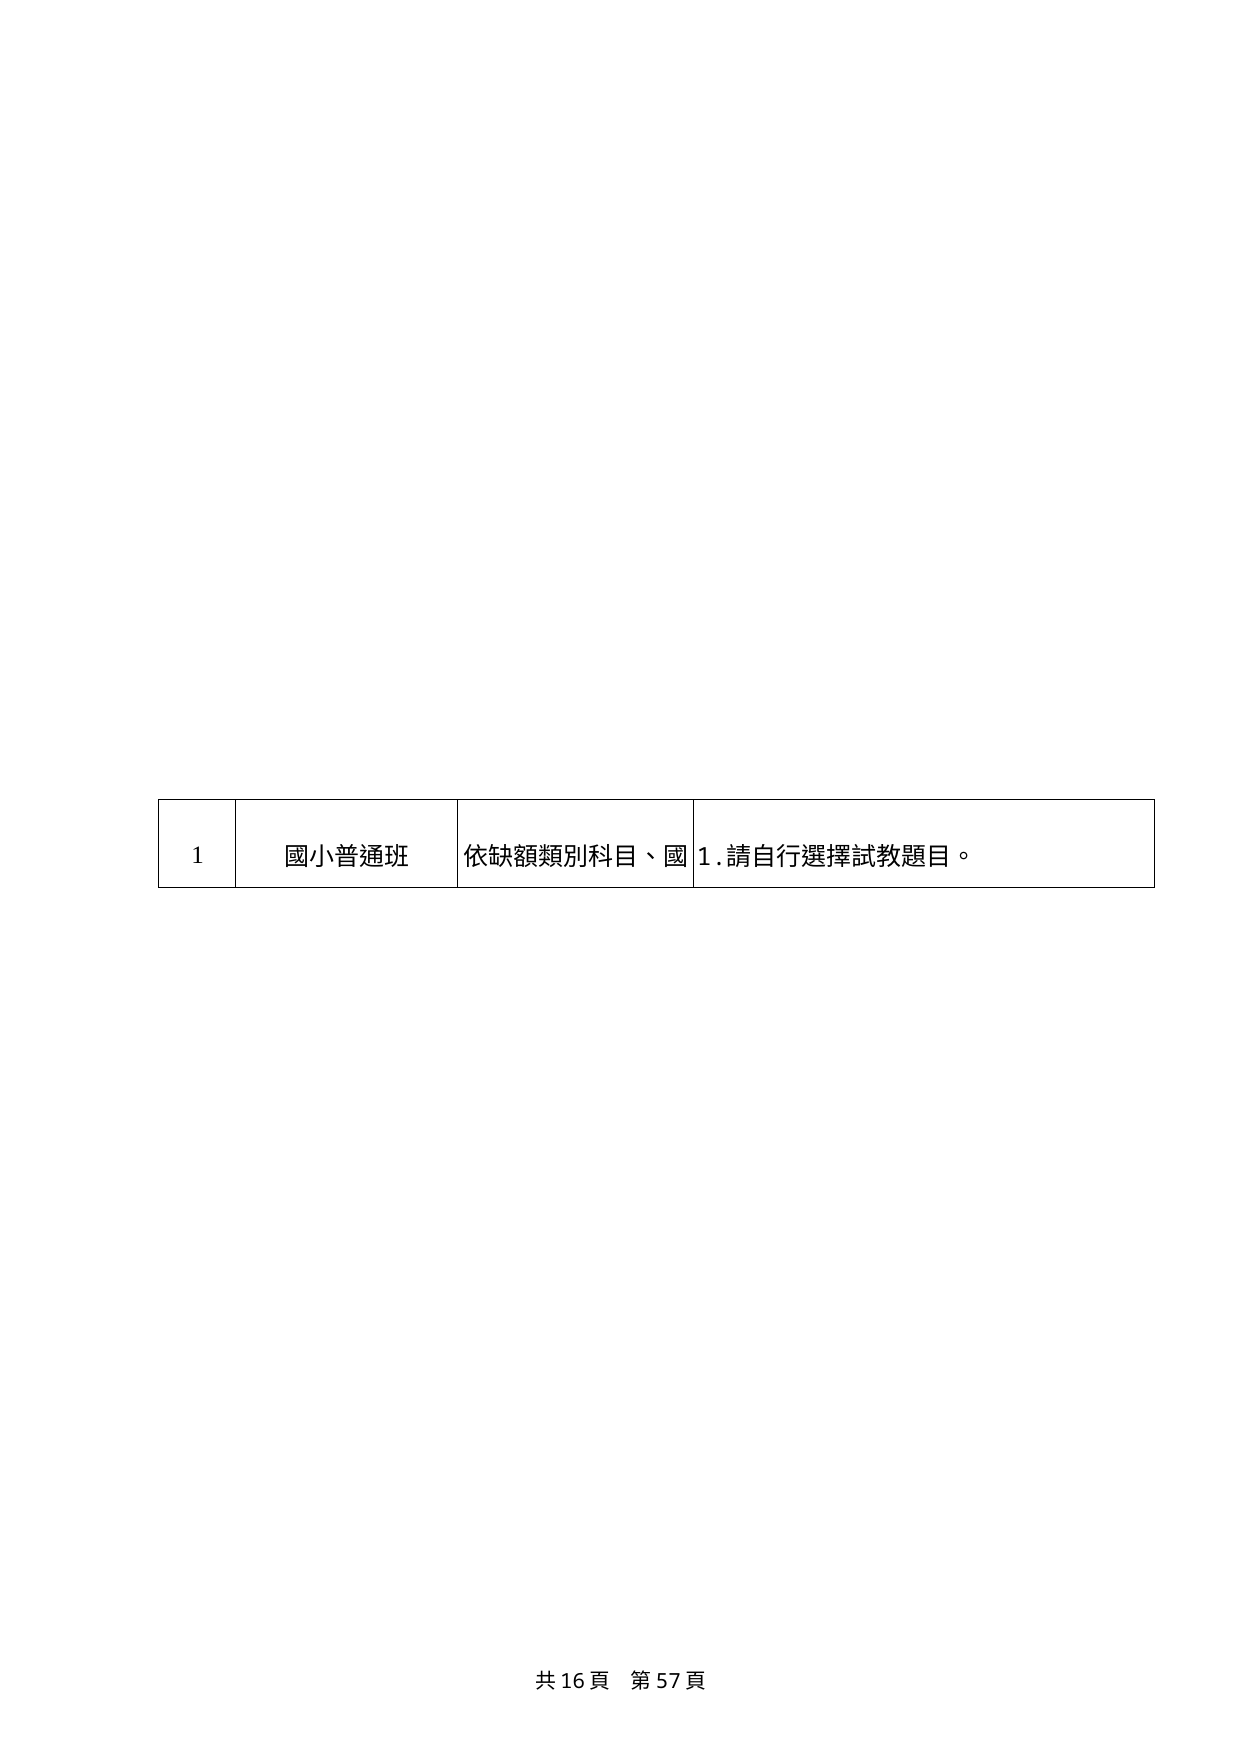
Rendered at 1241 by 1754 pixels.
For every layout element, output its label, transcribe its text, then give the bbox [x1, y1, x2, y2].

table_cell 依缺額類別科目、國 [458, 800, 693, 887]
table_cell 國小普通班 [236, 800, 457, 887]
table_cell 1 [159, 800, 235, 887]
table_cell 1.請自行選擇試教題目。 [694, 800, 1154, 887]
